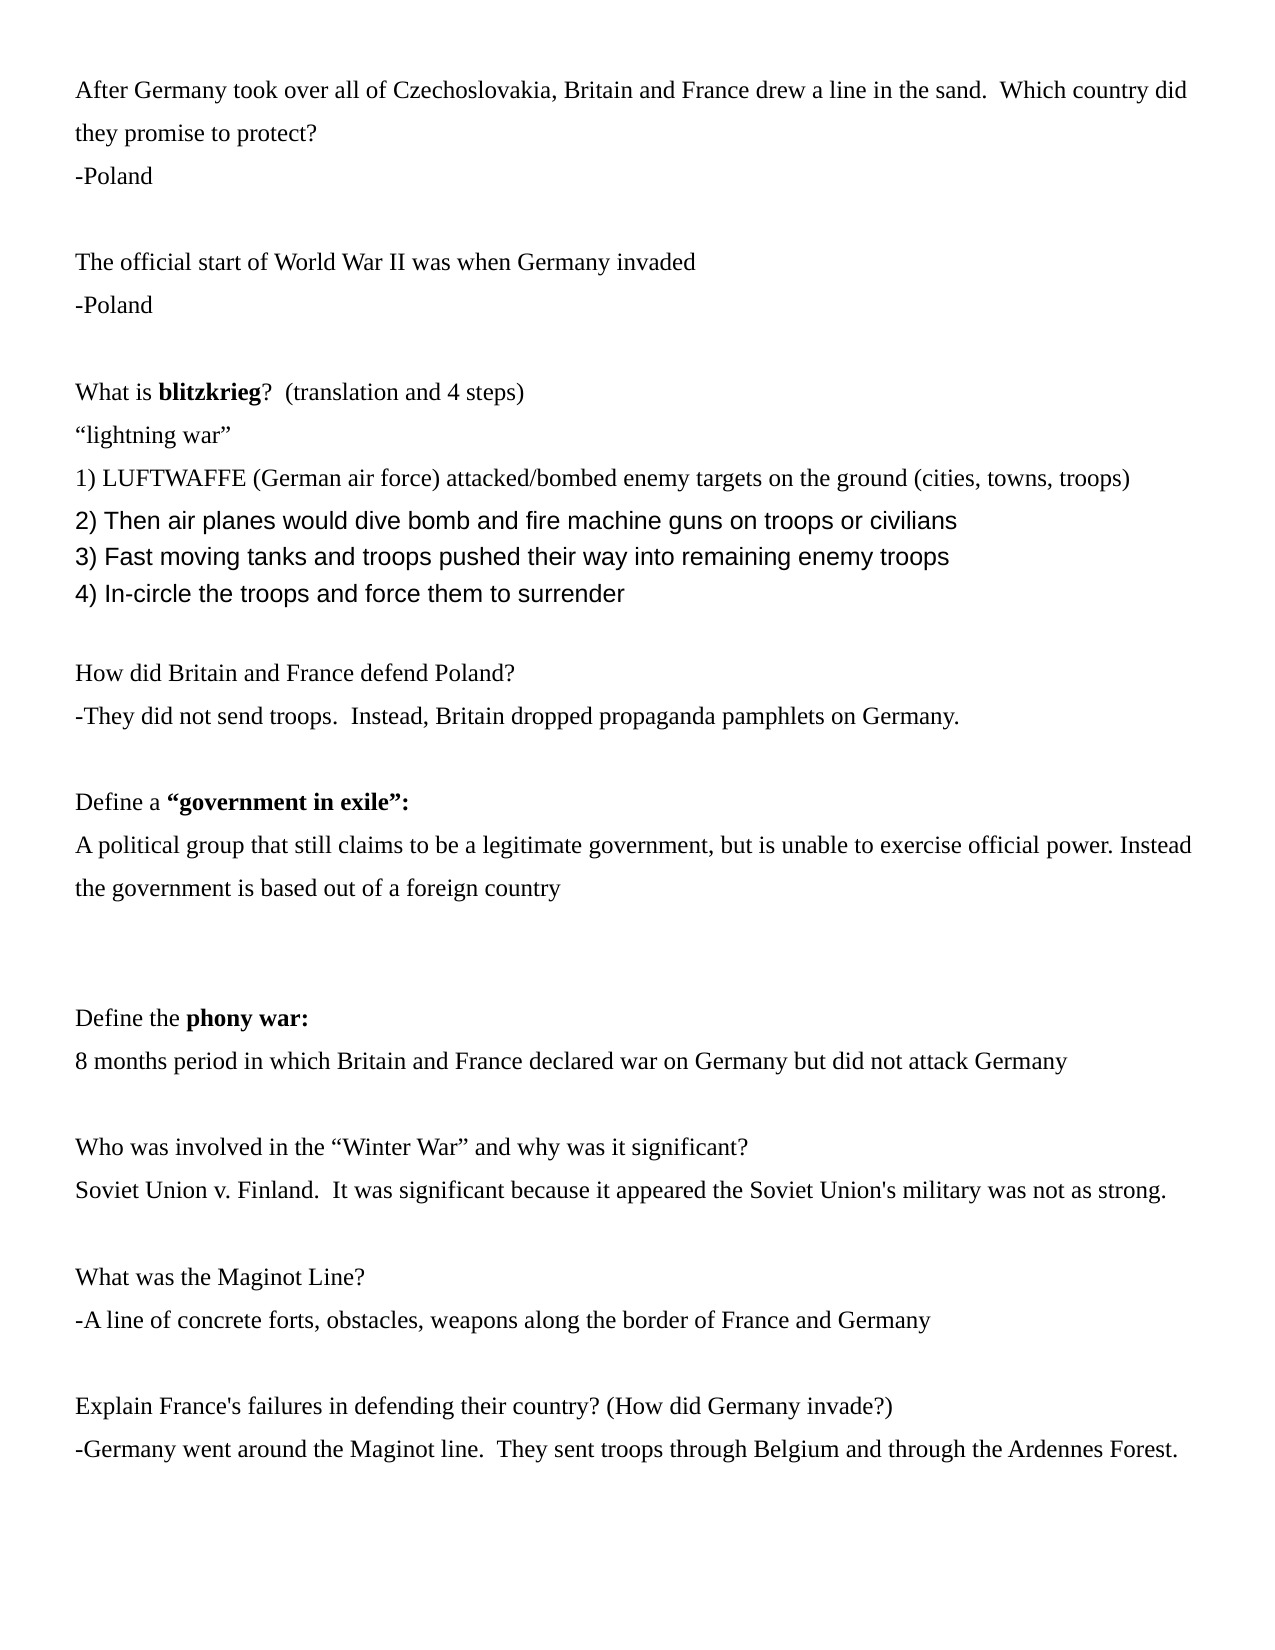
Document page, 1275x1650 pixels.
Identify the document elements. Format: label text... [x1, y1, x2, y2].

text A political group that still claims to be a legitimate government, but is unable to exercise official power. Instead the government is based out of a foreign country [75, 830, 1200, 902]
text -They did not send troops. Instead, Britain dropped propaganda pamphlets on Germany. [75, 701, 1200, 730]
text Who was involved in the “Winter War” and why was it significant? [75, 1132, 1200, 1161]
text -Germany went around the Maginot line. They sent troops through Belgium and through the Ardennes Forest. [75, 1434, 1200, 1463]
text Define the phony war: [75, 1003, 1200, 1032]
text Define a “government in exile”: [75, 787, 1200, 816]
text 3) Fast moving tanks and troops pushed their way into remaining enemy troops [75, 542, 1200, 571]
text -Poland [75, 161, 1200, 190]
text -A line of concrete forts, obstacles, weapons along the border of France and Germany [75, 1305, 1200, 1333]
text 4) In-circle the troops and force them to surrender [75, 578, 1200, 607]
text 8 months period in which Britain and France declared war on Germany but did not attack Germany [75, 1046, 1200, 1075]
text Explain France's failures in defending their country? (How did Germany invade?) [75, 1391, 1200, 1420]
text Soviet Union v. Finland. It was significant because it appeared the Soviet Union's military was not as strong. [75, 1175, 1200, 1204]
text What is blitzkrieg? (translation and 4 steps) [75, 377, 1200, 406]
text The official start of World War II was when Germany invaded [75, 247, 1200, 276]
text What was the Maginot Line? [75, 1262, 1200, 1290]
text 2) Then air planes would dive bomb and fire machine guns on troops or civilians [75, 506, 1200, 535]
text “lightning war” [75, 420, 1200, 449]
text 1) LUFTWAFFE (German air force) attacked/bombed enemy targets on the ground (cities, towns, troops) [75, 463, 1200, 492]
text How did Britain and France defend Poland? [75, 658, 1200, 687]
text -Poland [75, 291, 1200, 319]
text After Germany took over all of Czechoslovakia, Britain and France drew a line in the sand. Which country did they promise to protect? [75, 75, 1200, 147]
